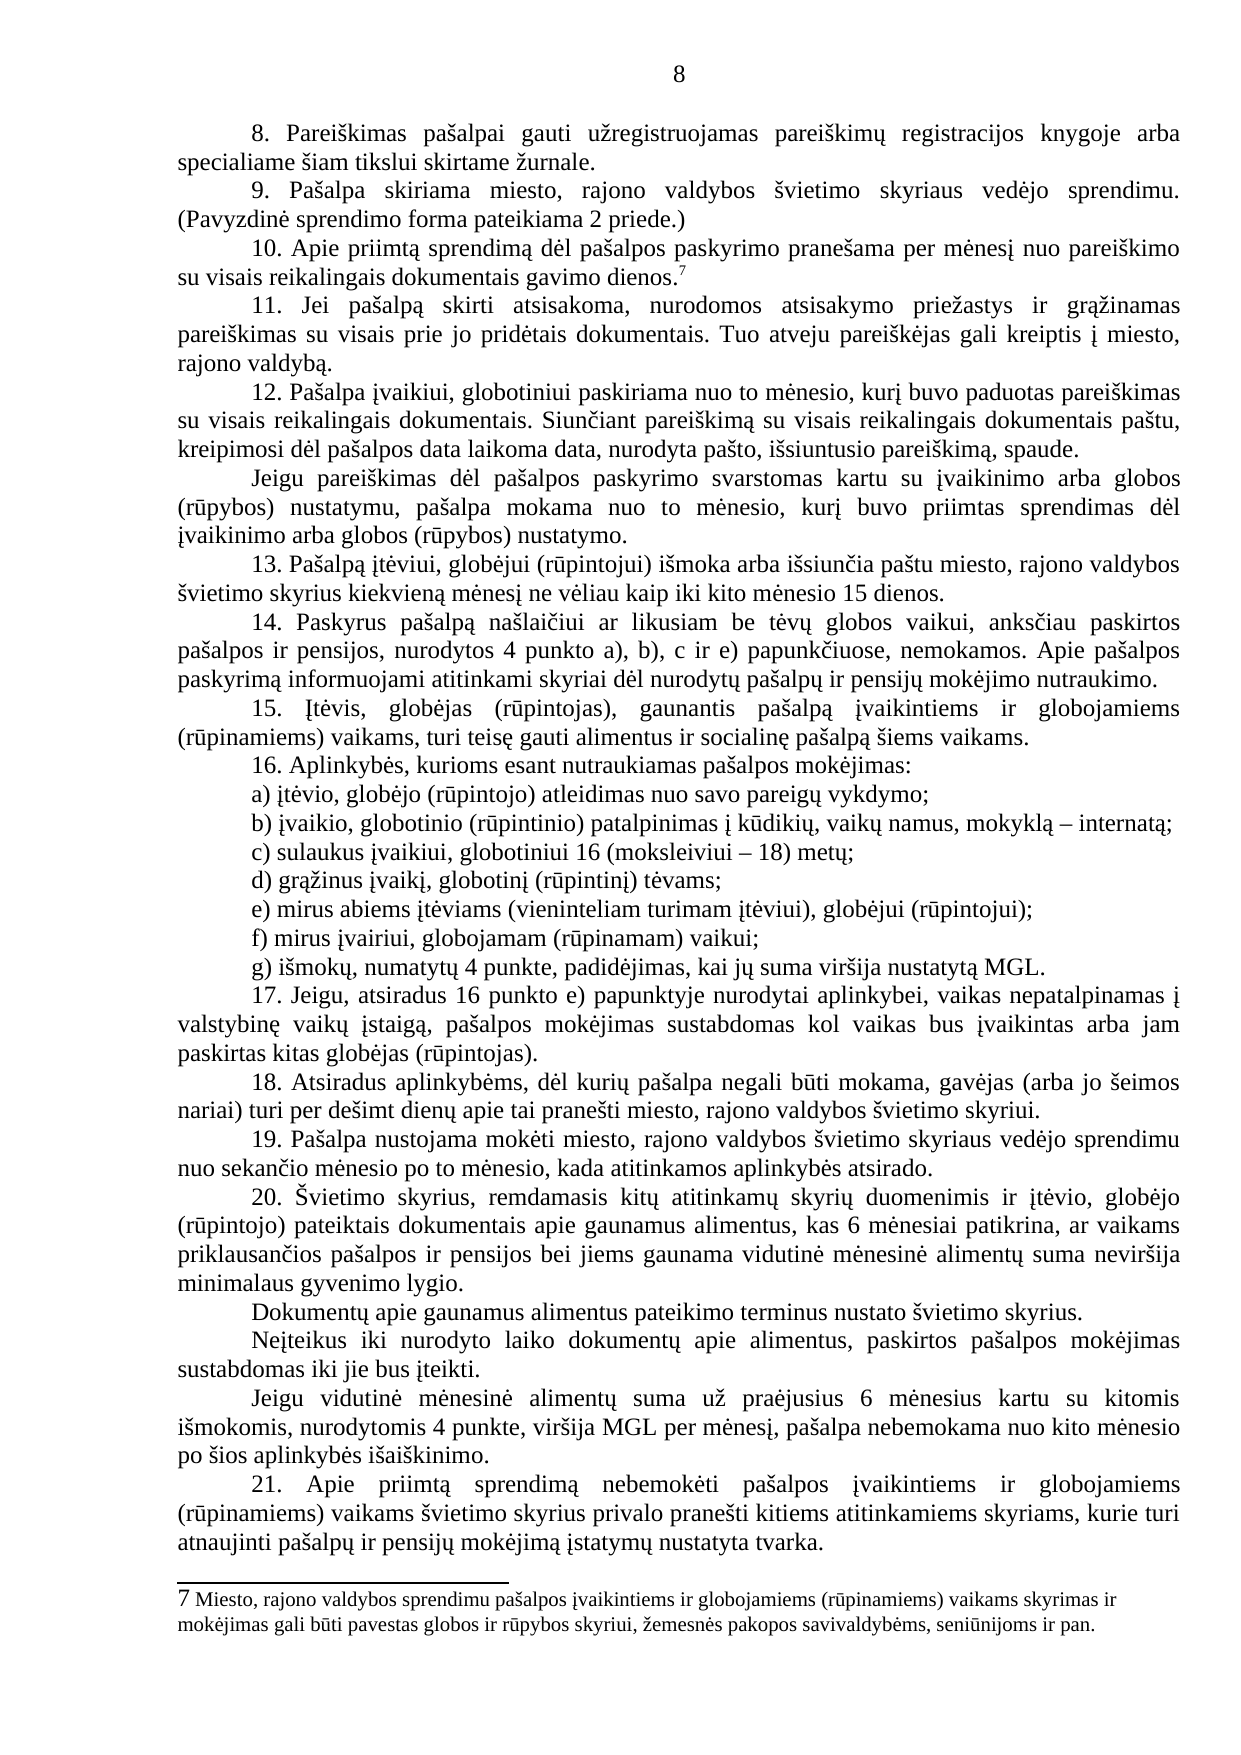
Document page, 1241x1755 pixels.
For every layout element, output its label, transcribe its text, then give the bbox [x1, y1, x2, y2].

text 10. Apie priimtą sprendimą dėl pašalpos paskyrimo pranešama per mėnesį nuo pareiškimo su visais reikalingais dokumentais gavimo dienos. [177, 233, 1181, 291]
text 17. Jeigu, atsiradus 16 punkto e) papunktyje nurodytai aplinkybei, vaikas nepatalpinamas į valstybinę vaikų įstaigą, pašalpos mokėjimas sustabdomas kol vaikas bus įvaikintas arba jam paskirtas kitas globėjas (rūpintojas). [177, 981, 1181, 1067]
text 21. Apie priimtą sprendimą nebemokėti pašalpos įvaikintiems ir globojamiems (rūpinamiems) vaikams švietimo skyrius privalo pranešti kitiems atitinkamiems skyriams, kurie turi atnaujinti pašalpų ir pensijų mokėjimą įstatymų nustatyta tvarka. [177, 1469, 1181, 1556]
text e) mirus abiems įtėviams (vieninteliam turimam įtėviui), globėjui (rūpintojui); [177, 894, 1181, 923]
text Jeigu vidutinė mėnesinė alimentų suma už praėjusius 6 mėnesius kartu su kitomis išmokomis, nurodytomis 4 punkte, viršija MGL per mėnesį, pašalpa nebemokama nuo kito mėnesio po šios aplinkybės išaiškinimo. [177, 1383, 1181, 1469]
text 12. Pašalpa įvaikiui, globotiniui paskiriama nuo to mėnesio, kurį buvo paduotas pareiškimas su visais reikalingais dokumentais. Siunčiant pareiškimą su visais reikalingais dokumentais paštu, kreipimosi dėl pašalpos data laikoma data, nurodyta pašto, išsiuntusio pareiškimą, spaude. [177, 377, 1181, 463]
text f) mirus įvairiui, globojamam (rūpinamam) vaikui; [177, 923, 1181, 952]
text Miesto, rajono valdybos sprendimu pašalpos įvaikintiems ir globojamiems (rūpinamiems) vaikams skyrimas ir mokėjimas gali būti pavestas globos ir rūpybos skyriui, žemesnės pakopos savivaldybėms, seniūnijoms ir pan. [177, 1583, 1181, 1636]
text 18. Atsiradus aplinkybėms, dėl kurių pašalpa negali būti mokama, gavėjas (arba jo šeimos nariai) turi per dešimt dienų apie tai pranešti miesto, rajono valdybos švietimo skyriui. [177, 1067, 1181, 1124]
text 16. Aplinkybės, kurioms esant nutraukiamas pašalpos mokėjimas: [177, 751, 1181, 779]
text 20. Švietimo skyrius, remdamasis kitų atitinkamų skyrių duomenimis ir įtėvio, globėjo (rūpintojo) pateiktais dokumentais apie gaunamus alimentus, kas 6 mėnesiai patikrina, ar vaikams priklausančios pašalpos ir pensijos bei jiems gaunama vidutinė mėnesinė alimentų suma neviršija minimalaus gyvenimo lygio. [177, 1182, 1181, 1297]
text 8. Pareiškimas pašalpai gauti užregistruojamas pareiškimų registracijos knygoje arba specialiame šiam tikslui skirtame žurnale. [177, 118, 1181, 176]
text 15. Įtėvis, globėjas (rūpintojas), gaunantis pašalpą įvaikintiems ir globojamiems (rūpinamiems) vaikams, turi teisę gauti alimentus ir socialinę pašalpą šiems vaikams. [177, 693, 1181, 751]
text b) įvaikio, globotinio (rūpintinio) patalpinimas į kūdikių, vaikų namus, mokyklą – internatą; [177, 808, 1181, 837]
text 14. Paskyrus pašalpą našlaičiui ar likusiam be tėvų globos vaikui, anksčiau paskirtos pašalpos ir pensijos, nurodytos 4 punkto a), b), c ir e) papunkčiuose, nemokamos. Apie pašalpos paskyrimą informuojami atitinkami skyriai dėl nurodytų pašalpų ir pensijų mokėjimo nutraukimo. [177, 607, 1181, 693]
text d) grąžinus įvaikį, globotinį (rūpintinį) tėvams; [177, 866, 1181, 894]
text c) sulaukus įvaikiui, globotiniui 16 (moksleiviui – 18) metų; [177, 837, 1181, 866]
text Neįteikus iki nurodyto laiko dokumentų apie alimentus, paskirtos pašalpos mokėjimas sustabdomas iki jie bus įteikti. [177, 1326, 1181, 1383]
text 13. Pašalpą įtėviui, globėjui (rūpintojui) išmoka arba išsiunčia paštu miesto, rajono valdybos švietimo skyrius kiekvieną mėnesį ne vėliau kaip iki kito mėnesio 15 dienos. [177, 549, 1181, 607]
text g) išmokų, numatytų 4 punkte, padidėjimas, kai jų suma viršija nustatytą MGL. [177, 952, 1181, 981]
text a) įtėvio, globėjo (rūpintojo) atleidimas nuo savo pareigų vykdymo; [177, 779, 1181, 808]
text 19. Pašalpa nustojama mokėti miesto, rajono valdybos švietimo skyriaus vedėjo sprendimu nuo sekančio mėnesio po to mėnesio, kada atitinkamos aplinkybės atsirado. [177, 1124, 1181, 1182]
text 11. Jei pašalpą skirti atsisakoma, nurodomos atsisakymo priežastys ir grąžinamas pareiškimas su visais prie jo pridėtais dokumentais. Tuo atveju pareiškėjas gali kreiptis į miesto, rajono valdybą. [177, 291, 1181, 377]
text 9. Pašalpa skiriama miesto, rajono valdybos švietimo skyriaus vedėjo sprendimu. (Pavyzdinė sprendimo forma pateikiama 2 priede.) [177, 176, 1181, 233]
text Jeigu pareiškimas dėl pašalpos paskyrimo svarstomas kartu su įvaikinimo arba globos (rūpybos) nustatymu, pašalpa mokama nuo to mėnesio, kurį buvo priimtas sprendimas dėl įvaikinimo arba globos (rūpybos) nustatymo. [177, 463, 1181, 549]
text Dokumentų apie gaunamus alimentus pateikimo terminus nustato švietimo skyrius. [177, 1297, 1181, 1326]
